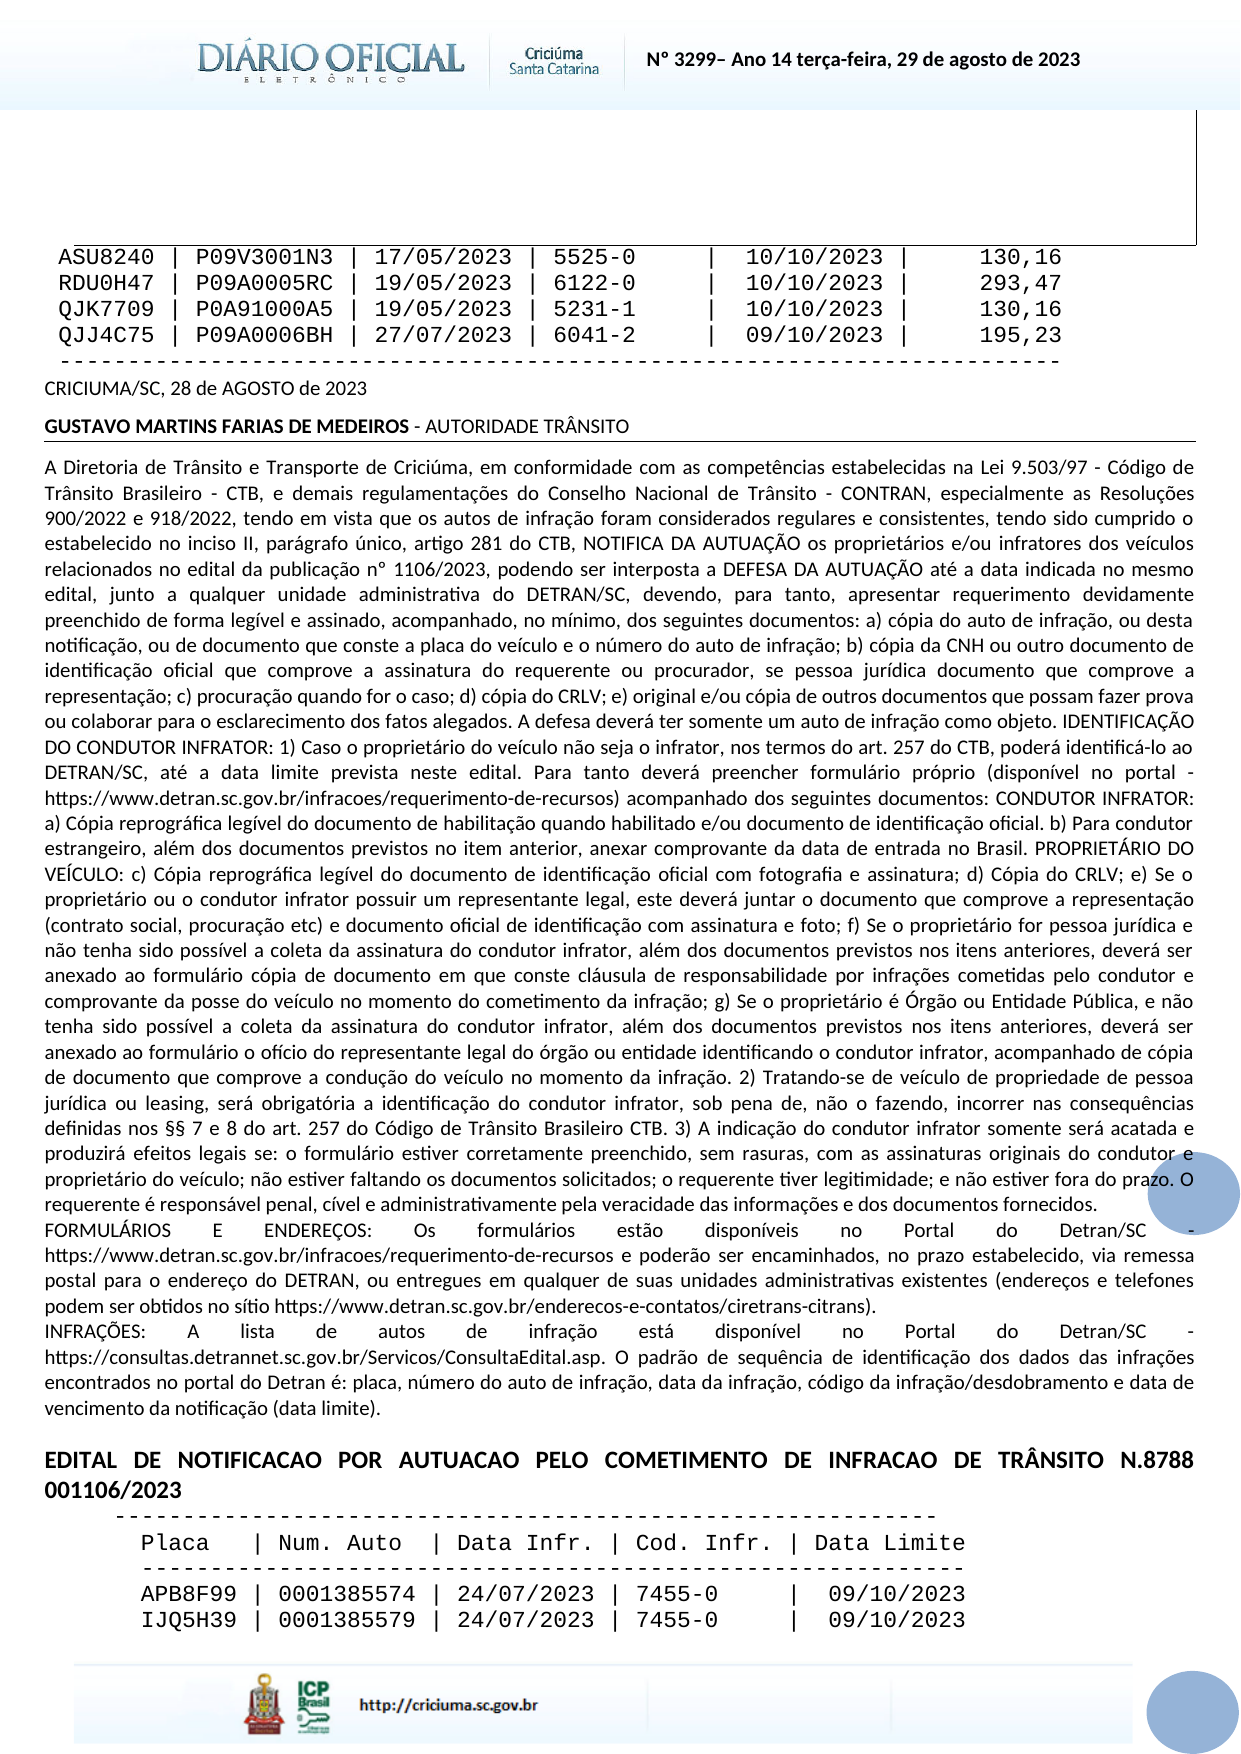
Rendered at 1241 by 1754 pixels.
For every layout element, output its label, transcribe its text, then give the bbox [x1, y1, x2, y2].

text FORMULÁRIOS E ENDEREÇOS: Os formulários estão disponíveis no Portal do Detran/SC - https://www.detran.sc.gov.br/infracoes/requerimento-de-recursos e poderão ser encaminhados, no prazo estabelecido, via remessa postal para o endereço do DETRAN, ou entregues em qualquer de suas unidades administrativas existentes (endereços e telefones podem ser obtidos no sítio https://www.detran.sc.gov.br/enderecos-e-contatos/ciretrans-citrans). [44, 1217, 1196, 1318]
text QJJ4C75 | P09A0006BH | 27/07/2023 | 6041-2 | 09/10/2023 | 195,23 [44, 323, 1196, 349]
text ------------------------------------------------------------ [44, 1505, 1196, 1531]
text ------------------------------------------------------------ [44, 1557, 1196, 1583]
text INFRAÇÕES: A lista de autos de infração está disponível no Portal do Detran/SC - https://consultas.detrannet.sc.gov.br/Servicos/ConsultaEdital.asp. O padrão de sequência de identificação dos dados das infrações encontrados no portal do Detran é: placa, número do auto de infração, data da infração, código da infração/desdobramento e data de vencimento da notificação (data limite). [44, 1318, 1196, 1420]
text GUSTAVO MARTINS FARIAS DE MEDEIROS - AUTORIDADE TRÂNSITO [44, 413, 1196, 441]
text IJQ5H39 | 0001385579 | 24/07/2023 | 7455-0 | 09/10/2023 [44, 1609, 1196, 1634]
text ------------------------------------------------------------------------- [44, 349, 1196, 375]
text ASU8240 | P09V3001N3 | 17/05/2023 | 5525-0 | 10/10/2023 | 130,16 [44, 245, 1196, 271]
text EDITAL DE NOTIFICACAO POR AUTUACAO PELO COMETIMENTO DE INFRACAO DE TRÂNSITO N.8788 001106/2023 [44, 1420, 1196, 1505]
text CRICIUMA/SC, 28 de AGOSTO de 2023 [44, 375, 1196, 401]
text A Diretoria de Trânsito e Transporte de Criciúma, em conformidade com as competências estabelecidas na Lei 9.503/97 - Código de Trânsito Brasileiro - CTB, e demais regulamentações do Conselho Nacional de Trânsito - CONTRAN, especialmente as Resoluções 900/2022 e 918/2022, tendo em vista que os autos de infração foram considerados regulares e consistentes, tendo sido cumprido o estabelecido no inciso II, parágrafo único, artigo 281 do CTB, NOTIFICA DA AUTUAÇÃO os proprietários e/ou infratores dos veículos relacionados no edital da publicação nº 1106/2023, podendo ser interposta a DEFESA DA AUTUAÇÃO até a data indicada no mesmo edital, junto a qualquer unidade administrativa do DETRAN/SC, devendo, para tanto, apresentar requerimento devidamente preenchido de forma legível e assinado, acompanhado, no mínimo, dos seguintes documentos: a) cópia do auto de infração, ou desta notificação, ou de documento que conste a placa do veículo e o número do auto de infração; b) cópia da CNH ou outro documento de identificação oficial que comprove a assinatura do requerente ou procurador, se pessoa jurídica documento que comprove a representação; c) procuração quando for o caso; d) cópia do CRLV; e) original e/ou cópia de outros documentos que possam fazer prova ou colaborar para o esclarecimento dos fatos alegados. A defesa deverá ter somente um auto de infração como objeto. IDENTIFICAÇÃO DO CONDUTOR INFRATOR: 1) Caso o proprietário do veículo não seja o infrator, nos termos do art. 257 do CTB, poderá identificá-lo ao DETRAN/SC, até a data limite prevista neste edital. Para tanto deverá preencher formulário próprio (disponível no portal - https://www.detran.sc.gov.br/infracoes/requerimento-de-recursos) acompanhado dos seguintes documentos: CONDUTOR INFRATOR: a) Cópia reprográfica legível do documento de habilitação quando habilitado e/ou documento de identificação oficial. b) Para condutor estrangeiro, além dos documentos previstos no item anterior, anexar comprovante da data de entrada no Brasil. PROPRIETÁRIO DO VEÍCULO: c) Cópia reprográfica legível do documento de identificação oficial com fotografia e assinatura; d) Cópia do CRLV; e) Se o proprietário ou o condutor infrator possuir um representante legal, este deverá juntar o documento que comprove a representação (contrato social, procuração etc) e documento oficial de identificação com assinatura e foto; f) Se o proprietário for pessoa jurídica e não tenha sido possível a coleta da assinatura do condutor infrator, além dos documentos previstos nos itens anteriores, deverá ser anexado ao formulário cópia de documento em que conste cláusula de responsabilidade por infrações cometidas pelo condutor e comprovante da posse do veículo no momento do cometimento da infração; g) Se o proprietário é Órgão ou Entidade Pública, e não tenha sido possível a coleta da assinatura do condutor infrator, além dos documentos previstos nos itens anteriores, deverá ser anexado ao formulário o ofício do representante legal do órgão ou entidade identificando o condutor infrator, acompanhado de cópia de documento que comprove a condução do veículo no momento da infração. 2) Tratando-se de veículo de propriedade de pessoa jurídica ou leasing, será obrigatória a identificação do condutor infrator, sob pena de, não o fazendo, incorrer nas consequências definidas nos §§ 7 e 8 do art. 257 do Código de Trânsito Brasileiro CTB. 3) A indicação do condutor infrator somente será acatada e produzirá efeitos legais se: o formulário estiver corretamente preenchido, sem rasuras, com as assinaturas originais do condutor e proprietário do veículo; não estiver faltando os documentos solicitados; o requerente tiver legitimidade; e não estiver fora do prazo. O requerente é responsável penal, cível e administrativamente pela veracidade das informações e dos documentos fornecidos. [44, 454, 1196, 1217]
text RDU0H47 | P09A0005RC | 19/05/2023 | 6122-0 | 10/10/2023 | 293,47 [44, 271, 1196, 297]
text Placa | Num. Auto | Data Infr. | Cod. Infr. | Data Limite [44, 1531, 1196, 1557]
text QJK7709 | P0A91000A5 | 19/05/2023 | 5231-1 | 10/10/2023 | 130,16 [44, 297, 1196, 323]
text APB8F99 | 0001385574 | 24/07/2023 | 7455-0 | 09/10/2023 [44, 1583, 1196, 1609]
